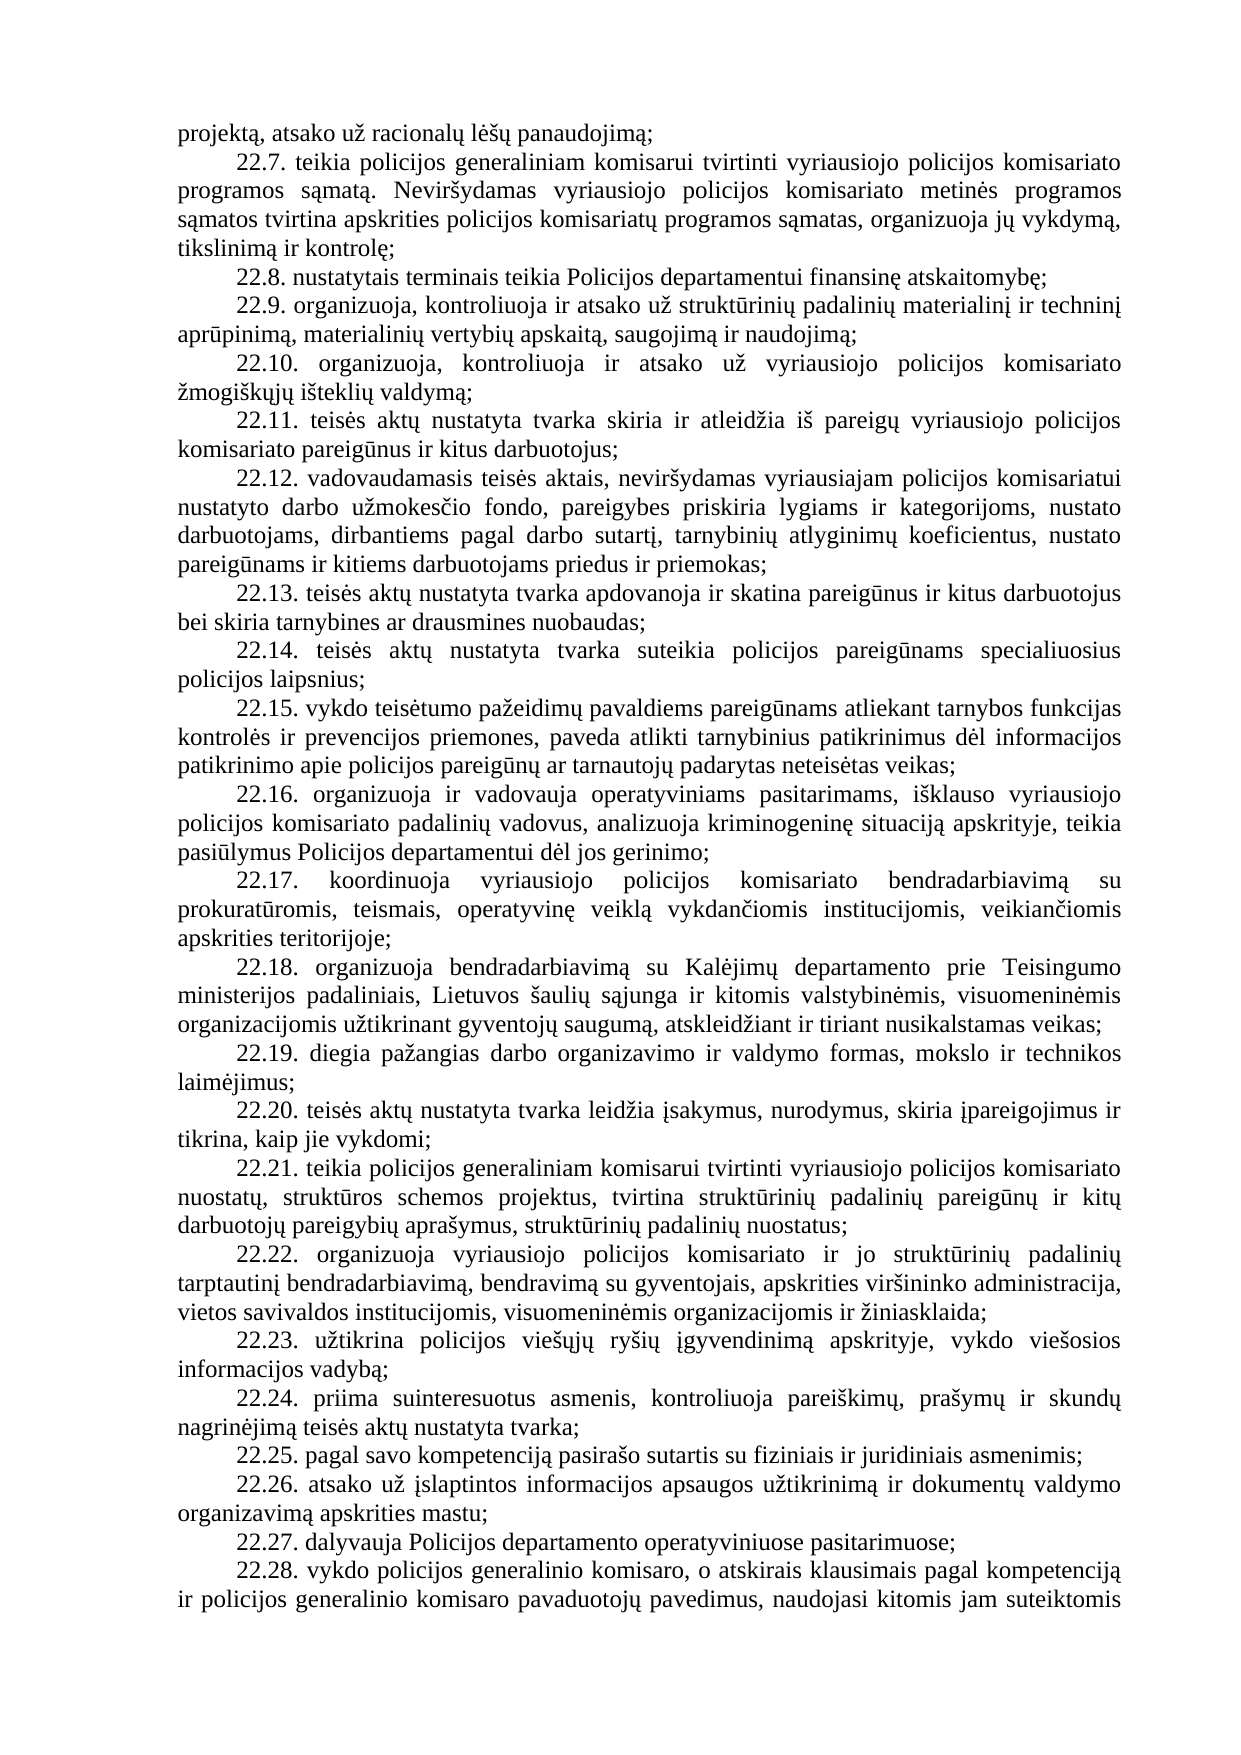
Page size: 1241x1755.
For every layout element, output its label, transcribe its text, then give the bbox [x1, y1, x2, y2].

text 22.26. atsako už įslaptintos informacijos apsaugos užtikrinimą ir dokumentų valdymo organizavimą apskrities mastu; [177, 1469, 1122, 1527]
text 22.15. vykdo teisėtumo pažeidimų pavaldiems pareigūnams atliekant tarnybos funkcijas kontrolės ir prevencijos priemones, paveda atlikti tarnybinius patikrinimus dėl informacijos patikrinimo apie policijos pareigūnų ar tarnautojų padarytas neteisėtas veikas; [177, 693, 1122, 779]
text 22.24. priima suinteresuotus asmenis, kontroliuoja pareiškimų, prašymų ir skundų nagrinėjimą teisės aktų nustatyta tvarka; [177, 1383, 1122, 1441]
text 22.16. organizuoja ir vadovauja operatyviniams pasitarimams, išklauso vyriausiojo policijos komisariato padalinių vadovus, analizuoja kriminogeninę situaciją apskrityje, teikia pasiūlymus Policijos departamentui dėl jos gerinimo; [177, 779, 1122, 866]
text 22.11. teisės aktų nustatyta tvarka skiria ir atleidžia iš pareigų vyriausiojo policijos komisariato pareigūnus ir kitus darbuotojus; [177, 406, 1122, 463]
text 22.18. organizuoja bendradarbiavimą su Kalėjimų departamento prie Teisingumo ministerijos padaliniais, Lietuvos šaulių sąjunga ir kitomis valstybinėmis, visuomeninėmis organizacijomis užtikrinant gyventojų saugumą, atskleidžiant ir tiriant nusikalstamas veikas; [177, 952, 1122, 1038]
text 22.28. vykdo policijos generalinio komisaro, o atskirais klausimais pagal kompetenciją ir policijos generalinio komisaro pavaduotojų pavedimus, naudojasi kitomis jam suteiktomis [177, 1556, 1122, 1613]
text 22.8. nustatytais terminais teikia Policijos departamentui finansinę atskaitomybę; [177, 262, 1122, 291]
text 22.12. vadovaudamasis teisės aktais, neviršydamas vyriausiajam policijos komisariatui nustatyto darbo užmokesčio fondo, pareigybes priskiria lygiams ir kategorijoms, nustato darbuotojams, dirbantiems pagal darbo sutartį, tarnybinių atlyginimų koeficientus, nustato pareigūnams ir kitiems darbuotojams priedus ir priemokas; [177, 463, 1122, 578]
text 22.17. koordinuoja vyriausiojo policijos komisariato bendradarbiavimą su prokuratūromis, teismais, operatyvinę veiklą vykdančiomis institucijomis, veikiančiomis apskrities teritorijoje; [177, 866, 1122, 952]
text 22.20. teisės aktų nustatyta tvarka leidžia įsakymus, nurodymus, skiria įpareigojimus ir tikrina, kaip jie vykdomi; [177, 1096, 1122, 1153]
text projektą, atsako už racionalų lėšų panaudojimą; [177, 118, 1122, 147]
text 22.25. pagal savo kompetenciją pasirašo sutartis su fiziniais ir juridiniais asmenimis; [177, 1441, 1122, 1469]
text 22.7. teikia policijos generaliniam komisarui tvirtinti vyriausiojo policijos komisariato programos sąmatą. Neviršydamas vyriausiojo policijos komisariato metinės programos sąmatos tvirtina apskrities policijos komisariatų programos sąmatas, organizuoja jų vykdymą, tikslinimą ir kontrolę; [177, 147, 1122, 262]
text 22.23. užtikrina policijos viešųjų ryšių įgyvendinimą apskrityje, vykdo viešosios informacijos vadybą; [177, 1326, 1122, 1383]
text 22.13. teisės aktų nustatyta tvarka apdovanoja ir skatina pareigūnus ir kitus darbuotojus bei skiria tarnybines ar drausmines nuobaudas; [177, 578, 1122, 636]
text 22.27. dalyvauja Policijos departamento operatyviniuose pasitarimuose; [177, 1527, 1122, 1556]
text 22.14. teisės aktų nustatyta tvarka suteikia policijos pareigūnams specialiuosius policijos laipsnius; [177, 636, 1122, 693]
text 22.19. diegia pažangias darbo organizavimo ir valdymo formas, mokslo ir technikos laimėjimus; [177, 1038, 1122, 1096]
text 22.21. teikia policijos generaliniam komisarui tvirtinti vyriausiojo policijos komisariato nuostatų, struktūros schemos projektus, tvirtina struktūrinių padalinių pareigūnų ir kitų darbuotojų pareigybių aprašymus, struktūrinių padalinių nuostatus; [177, 1153, 1122, 1239]
text 22.10. organizuoja, kontroliuoja ir atsako už vyriausiojo policijos komisariato žmogiškųjų išteklių valdymą; [177, 348, 1122, 406]
text 22.22. organizuoja vyriausiojo policijos komisariato ir jo struktūrinių padalinių tarptautinį bendradarbiavimą, bendravimą su gyventojais, apskrities viršininko administracija, vietos savivaldos institucijomis, visuomeninėmis organizacijomis ir žiniasklaida; [177, 1239, 1122, 1326]
text 22.9. organizuoja, kontroliuoja ir atsako už struktūrinių padalinių materialinį ir techninį aprūpinimą, materialinių vertybių apskaitą, saugojimą ir naudojimą; [177, 291, 1122, 348]
